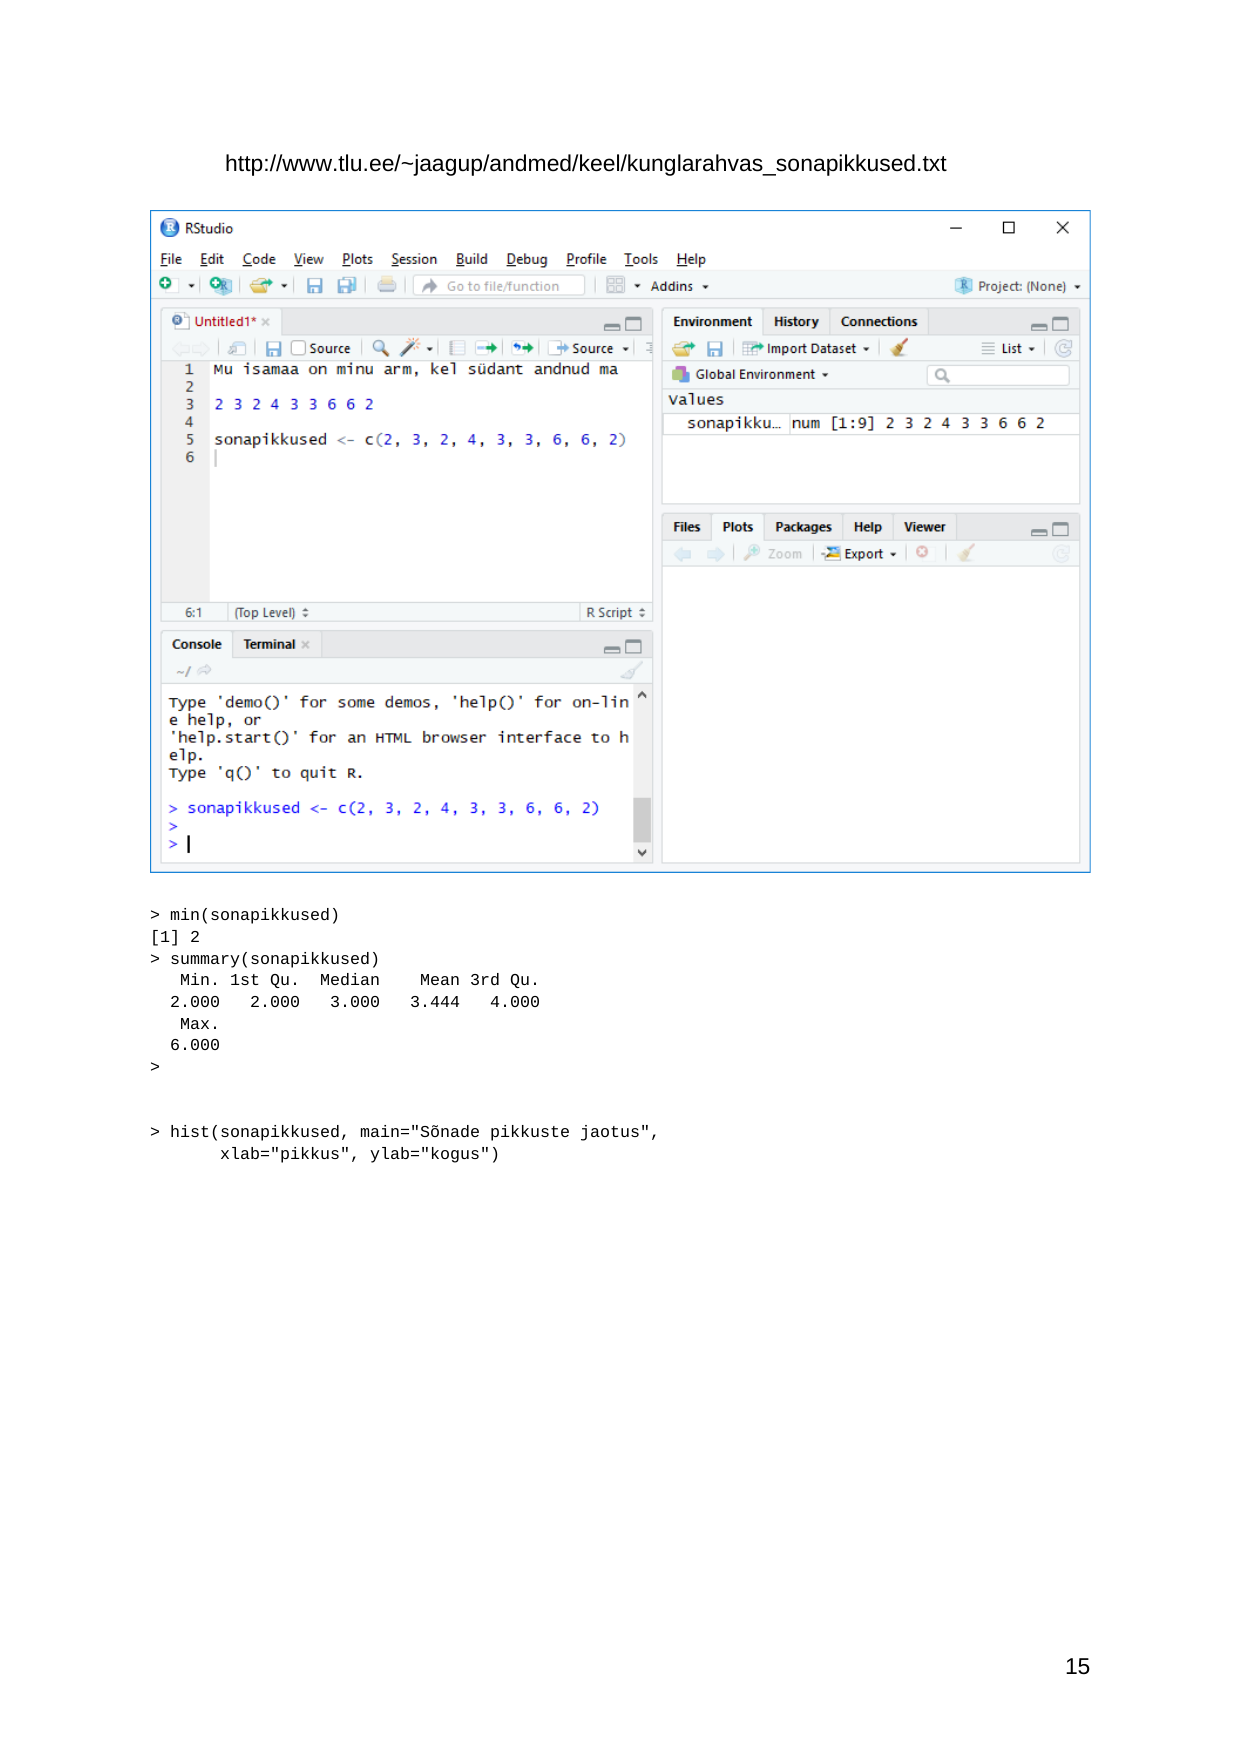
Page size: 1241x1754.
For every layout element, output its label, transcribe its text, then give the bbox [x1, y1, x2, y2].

text > summary(sonapikkused) [150, 950, 1090, 969]
list http://www.tlu.ee/~jaagup/andmed/keel/kunglarahvas_sonapikkused.txt [187, 150, 1090, 176]
text 2.000 2.000 3.000 3.444 4.000 [150, 994, 1090, 1012]
text 6.000 [150, 1037, 1090, 1056]
text [1] 2 [150, 929, 1090, 947]
text Max. [150, 1015, 1090, 1034]
text > hist(sonapikkused, main="Sõnade pikkuste jaotus", [150, 1124, 1090, 1142]
text Min. 1st Qu. Median Mean 3rd Qu. [150, 972, 1090, 991]
text > [150, 1059, 1090, 1077]
picture [150, 210, 1091, 873]
text xlab="pikkus", ylab="kogus") [150, 1145, 1090, 1164]
text > min(sonapikkused) [150, 907, 1090, 926]
